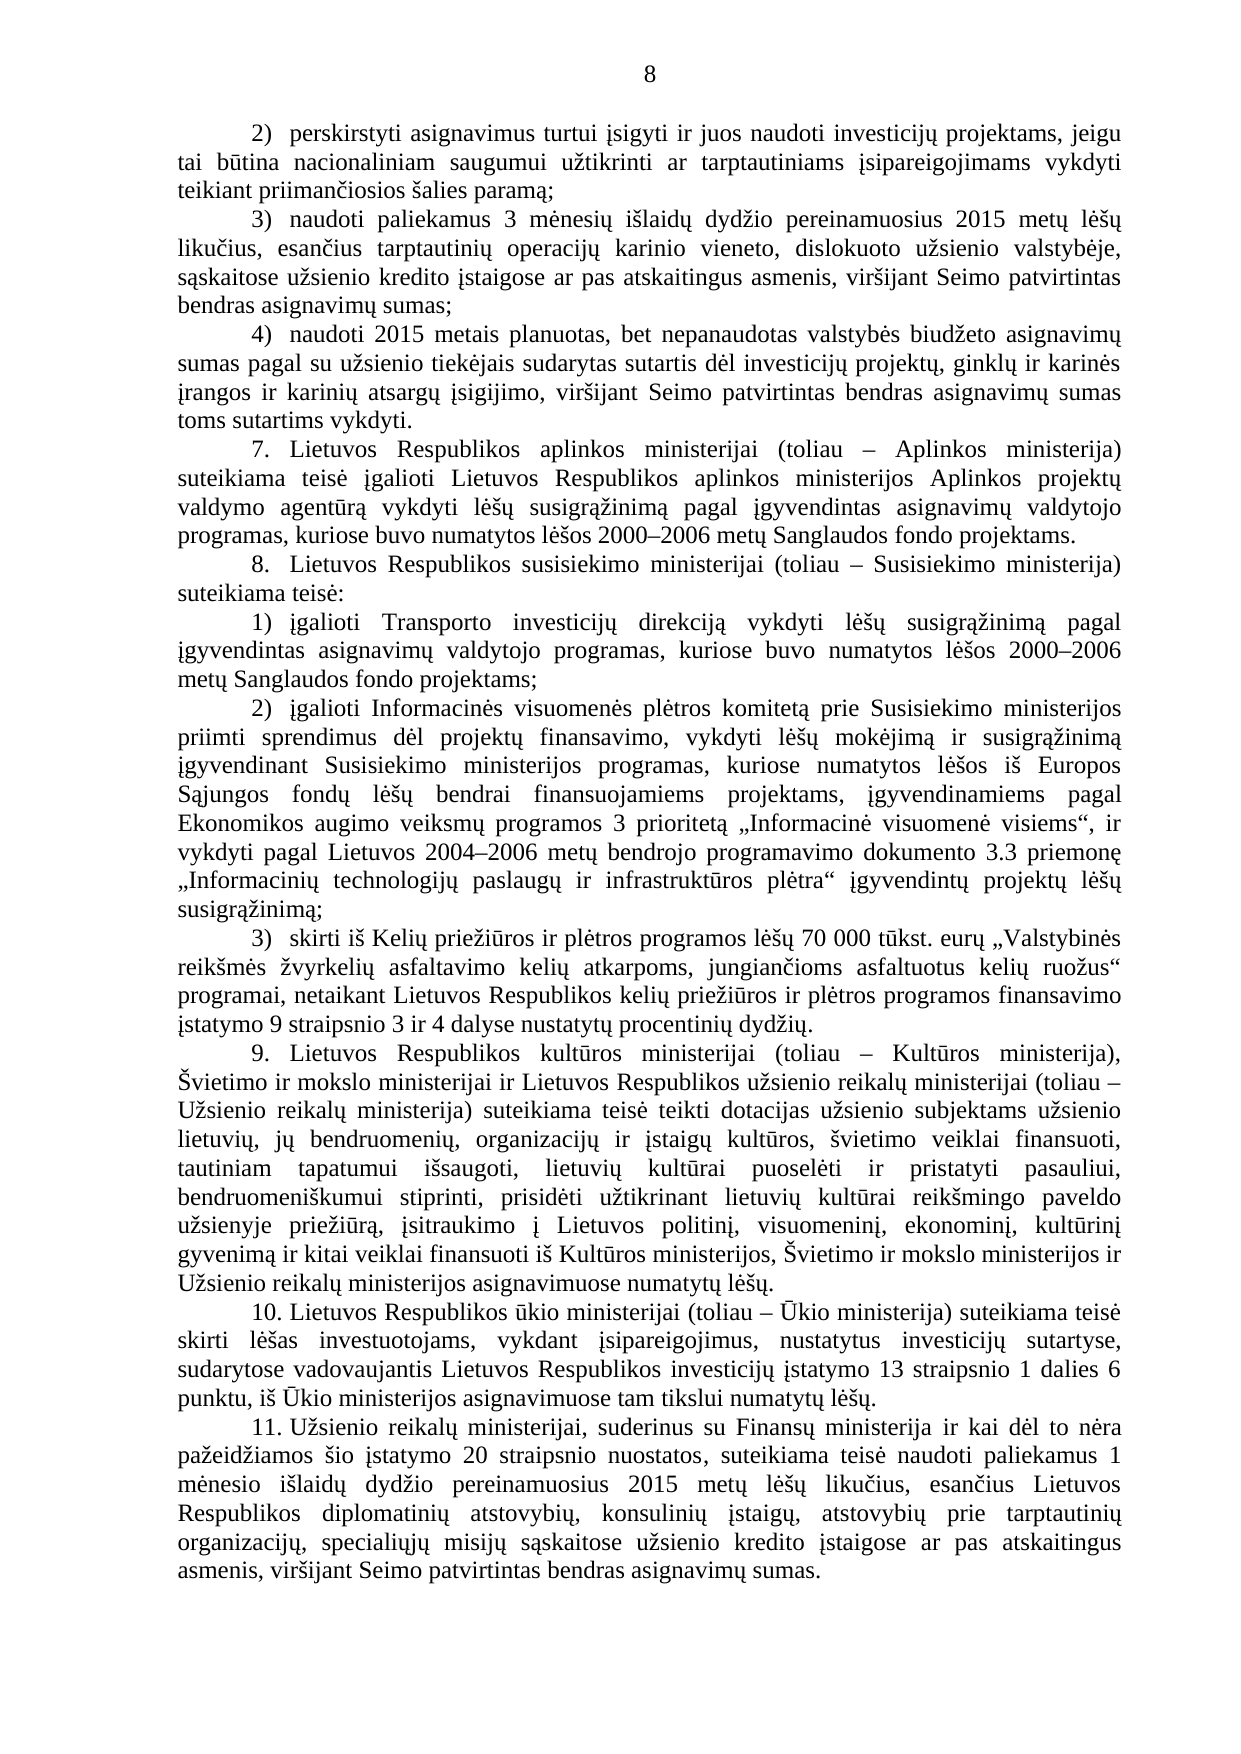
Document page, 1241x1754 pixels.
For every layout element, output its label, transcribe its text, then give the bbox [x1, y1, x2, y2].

text 2) perskirstyti asignavimus turtui įsigyti ir juos naudoti investicijų projektams, jeigu tai būtina nacionaliniam saugumui užtikrinti ar tarptautiniams įsipareigojimams vykdyti teikiant priimančiosios šalies paramą; [177, 118, 1122, 204]
text 3) skirti iš Kelių priežiūros ir plėtros programos lėšų 70 000 tūkst. eurų „Valstybinės reikšmės žvyrkelių asfaltavimo kelių atkarpoms, jungiančioms asfaltuotus kelių ruožus“ programai, netaikant Lietuvos Respublikos kelių priežiūros ir plėtros programos finansavimo įstatymo 9 straipsnio 3 ir 4 dalyse nustatytų procentinių dydžių. [177, 923, 1122, 1038]
text 9. Lietuvos Respublikos kultūros ministerijai (toliau – Kultūros ministerija), Švietimo ir mokslo ministerijai ir Lietuvos Respublikos užsienio reikalų ministerijai (toliau – Užsienio reikalų ministerija) suteikiama teisė teikti dotacijas užsienio subjektams užsienio lietuvių, jų bendruomenių, organizacijų ir įstaigų kultūros, švietimo veiklai finansuoti, tautiniam tapatumui išsaugoti, lietuvių kultūrai puoselėti ir pristatyti pasauliui, bendruomeniškumui stiprinti, prisidėti užtikrinant lietuvių kultūrai reikšmingo paveldo užsienyje priežiūrą, įsitraukimo į Lietuvos politinį, visuomeninį, ekonominį, kultūrinį gyvenimą ir kitai veiklai finansuoti iš Kultūros ministerijos, Švietimo ir mokslo ministerijos ir Užsienio reikalų ministerijos asignavimuose numatytų lėšų. [177, 1038, 1122, 1297]
text 8. Lietuvos Respublikos susisiekimo ministerijai (toliau – Susisiekimo ministerija) suteikiama teisė: [177, 549, 1122, 607]
text 4) naudoti 2015 metais planuotas, bet nepanaudotas valstybės biudžeto asignavimų sumas pagal su užsienio tiekėjais sudarytas sutartis dėl investicijų projektų, ginklų ir karinės įrangos ir karinių atsargų įsigijimo, viršijant Seimo patvirtintas bendras asignavimų sumas toms sutartims vykdyti. [177, 319, 1122, 434]
text 11. Užsienio reikalų ministerijai, suderinus su Finansų ministerija ir kai dėl to nėra pažeidžiamos šio įstatymo 20 straipsnio nuostatos, suteikiama teisė naudoti paliekamus 1 mėnesio išlaidų dydžio pereinamuosius 2015 metų lėšų likučius, esančius Lietuvos Respublikos diplomatinių atstovybių, konsulinių įstaigų, atstovybių prie tarptautinių organizacijų, specialiųjų misijų sąskaitose užsienio kredito įstaigose ar pas atskaitingus asmenis, viršijant Seimo patvirtintas bendras asignavimų sumas. [177, 1412, 1122, 1584]
text 10. Lietuvos Respublikos ūkio ministerijai (toliau – Ūkio ministerija) suteikiama teisė skirti lėšas investuotojams, vykdant įsipareigojimus, nustatytus investicijų sutartyse, sudarytose vadovaujantis Lietuvos Respublikos investicijų įstatymo 13 straipsnio 1 dalies 6 punktu, iš Ūkio ministerijos asignavimuose tam tikslui numatytų lėšų. [177, 1297, 1122, 1412]
text 1) įgalioti Transporto investicijų direkciją vykdyti lėšų susigrąžinimą pagal įgyvendintas asignavimų valdytojo programas, kuriose buvo numatytos lėšos 2000–2006 metų Sanglaudos fondo projektams; [177, 607, 1122, 693]
text 7. Lietuvos Respublikos aplinkos ministerijai (toliau – Aplinkos ministerija) suteikiama teisė įgalioti Lietuvos Respublikos aplinkos ministerijos Aplinkos projektų valdymo agentūrą vykdyti lėšų susigrąžinimą pagal įgyvendintas asignavimų valdytojo programas, kuriose buvo numatytos lėšos 2000–2006 metų Sanglaudos fondo projektams. [177, 434, 1122, 549]
text 2) įgalioti Informacinės visuomenės plėtros komitetą prie Susisiekimo ministerijos priimti sprendimus dėl projektų finansavimo, vykdyti lėšų mokėjimą ir susigrąžinimą įgyvendinant Susisiekimo ministerijos programas, kuriose numatytos lėšos iš Europos Sąjungos fondų lėšų bendrai finansuojamiems projektams, įgyvendinamiems pagal Ekonomikos augimo veiksmų programos 3 prioritetą „Informacinė visuomenė visiems“, ir vykdyti pagal Lietuvos 2004–2006 metų bendrojo programavimo dokumento 3.3 priemonę „Informacinių technologijų paslaugų ir infrastruktūros plėtra“ įgyvendintų projektų lėšų susigrąžinimą; [177, 693, 1122, 923]
text 3) naudoti paliekamus 3 mėnesių išlaidų dydžio pereinamuosius 2015 metų lėšų likučius, esančius tarptautinių operacijų karinio vieneto, dislokuoto užsienio valstybėje, sąskaitose užsienio kredito įstaigose ar pas atskaitingus asmenis, viršijant Seimo patvirtintas bendras asignavimų sumas; [177, 204, 1122, 319]
